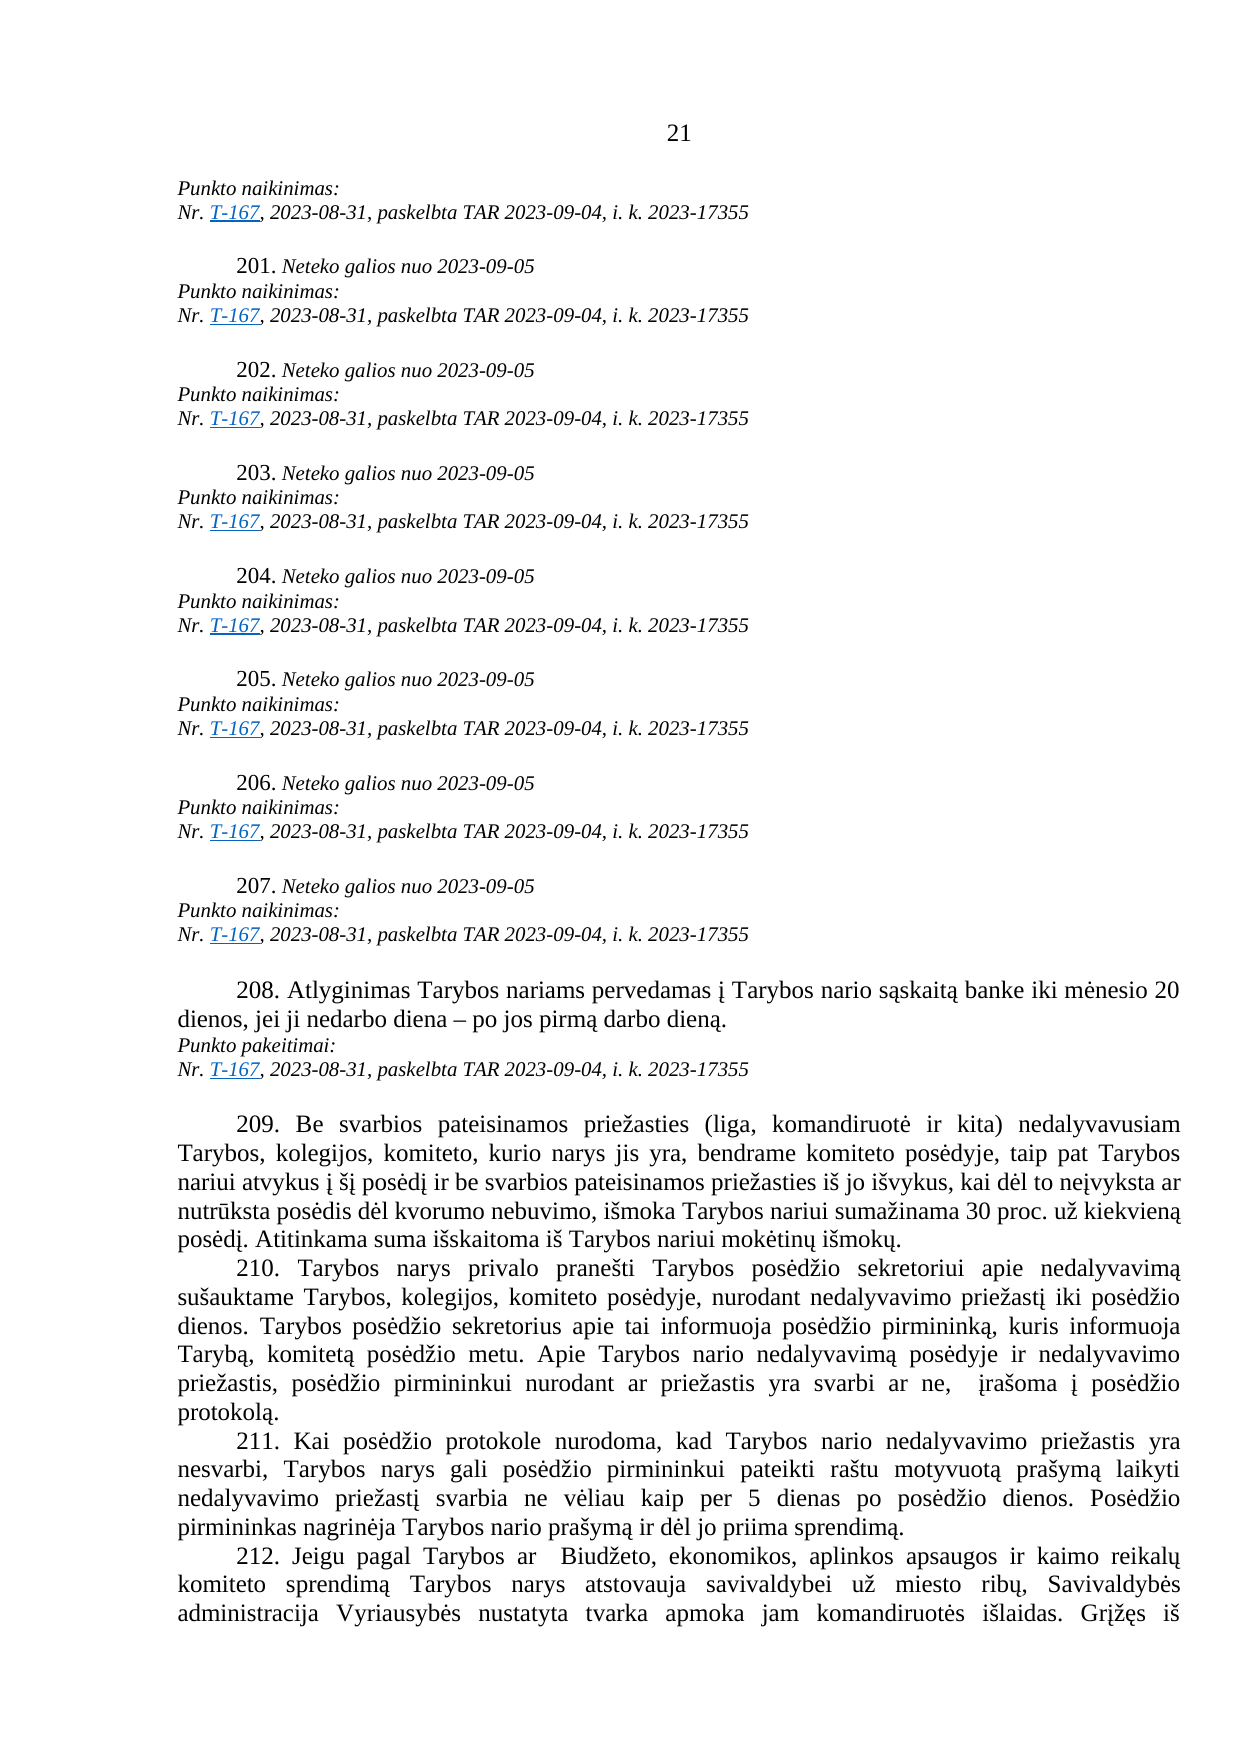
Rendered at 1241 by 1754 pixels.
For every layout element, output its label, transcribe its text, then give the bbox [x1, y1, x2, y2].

text Nr. T-167, 2023-08-31, paskelbta TAR 2023-09-04, i. k. 2023-17355 [177, 716, 1181, 740]
text Punkto naikinimas: [177, 485, 1181, 509]
text 204. Neteko galios nuo 2023-09-05 [177, 562, 1181, 588]
text Nr. T-167, 2023-08-31, paskelbta TAR 2023-09-04, i. k. 2023-17355 [177, 200, 1181, 224]
text Punkto naikinimas: [177, 795, 1181, 819]
text 212. Jeigu pagal Tarybos ar Biudžeto, ekonomikos, aplinkos apsaugos ir kaimo reikalų komiteto sprendimą Tarybos narys atstovauja savivaldybei už miesto ribų, Savivaldybės administracija Vyriausybės nustatyta tvarka apmoka jam komandiruotės išlaidas. Grįžęs iš [177, 1541, 1181, 1627]
text Nr. T-167, 2023-08-31, paskelbta TAR 2023-09-04, i. k. 2023-17355 [177, 819, 1181, 843]
text 205. Neteko galios nuo 2023-09-05 [177, 665, 1181, 692]
text Nr. T-167, 2023-08-31, paskelbta TAR 2023-09-04, i. k. 2023-17355 [177, 922, 1181, 946]
text Punkto naikinimas: [177, 588, 1181, 613]
text Punkto naikinimas: [177, 279, 1181, 303]
text 209. Be svarbios pateisinamos priežasties (liga, komandiruotė ir kita) nedalyvavusiam Tarybos, kolegijos, komiteto, kurio narys jis yra, bendrame komiteto posėdyje, taip pat Tarybos nariui atvykus į šį posėdį ir be svarbios pateisinamos priežasties iš jo išvykus, kai dėl to neįvyksta ar nutrūksta posėdis dėl kvorumo nebuvimo, išmoka Tarybos nariui sumažinama 30 proc. už kiekvieną posėdį. Atitinkama suma išskaitoma iš Tarybos nariui mokėtinų išmokų. [177, 1109, 1181, 1253]
text Nr. T-167, 2023-08-31, paskelbta TAR 2023-09-04, i. k. 2023-17355 [177, 303, 1181, 327]
text Punkto pakeitimai: [177, 1033, 1181, 1057]
text 207. Neteko galios nuo 2023-09-05 [177, 872, 1181, 898]
text Punkto naikinimas: [177, 898, 1181, 922]
text Nr. T-167, 2023-08-31, paskelbta TAR 2023-09-04, i. k. 2023-17355 [177, 509, 1181, 533]
text 210. Tarybos narys privalo pranešti Tarybos posėdžio sekretoriui apie nedalyvavimą sušauktame Tarybos, kolegijos, komiteto posėdyje, nurodant nedalyvavimo priežastį iki posėdžio dienos. Tarybos posėdžio sekretorius apie tai informuoja posėdžio pirmininką, kuris informuoja Tarybą, komitetą posėdžio metu. Apie Tarybos nario nedalyvavimą posėdyje ir nedalyvavimo priežastis, posėdžio pirmininkui nurodant ar priežastis yra svarbi ar ne, įrašoma į posėdžio protokolą. [177, 1253, 1181, 1426]
text Nr. T-167, 2023-08-31, paskelbta TAR 2023-09-04, i. k. 2023-17355 [177, 1057, 1181, 1081]
text 203. Neteko galios nuo 2023-09-05 [177, 459, 1181, 485]
text 201. Neteko galios nuo 2023-09-05 [177, 252, 1181, 279]
text Nr. T-167, 2023-08-31, paskelbta TAR 2023-09-04, i. k. 2023-17355 [177, 613, 1181, 637]
text Punkto naikinimas: [177, 176, 1181, 200]
text 202. Neteko galios nuo 2023-09-05 [177, 356, 1181, 382]
text 211. Kai posėdžio protokole nurodoma, kad Tarybos nario nedalyvavimo priežastis yra nesvarbi, Tarybos narys gali posėdžio pirmininkui pateikti raštu motyvuotą prašymą laikyti nedalyvavimo priežastį svarbia ne vėliau kaip per 5 dienas po posėdžio dienos. Posėdžio pirmininkas nagrinėja Tarybos nario prašymą ir dėl jo priima sprendimą. [177, 1426, 1181, 1541]
text Punkto naikinimas: [177, 382, 1181, 406]
text 206. Neteko galios nuo 2023-09-05 [177, 769, 1181, 795]
text Nr. T-167, 2023-08-31, paskelbta TAR 2023-09-04, i. k. 2023-17355 [177, 406, 1181, 430]
text Punkto naikinimas: [177, 692, 1181, 716]
text 208. Atlyginimas Tarybos nariams pervedamas į Tarybos nario sąskaitą banke iki mėnesio 20 dienos, jei ji nedarbo diena – po jos pirmą darbo dieną. [177, 975, 1181, 1033]
